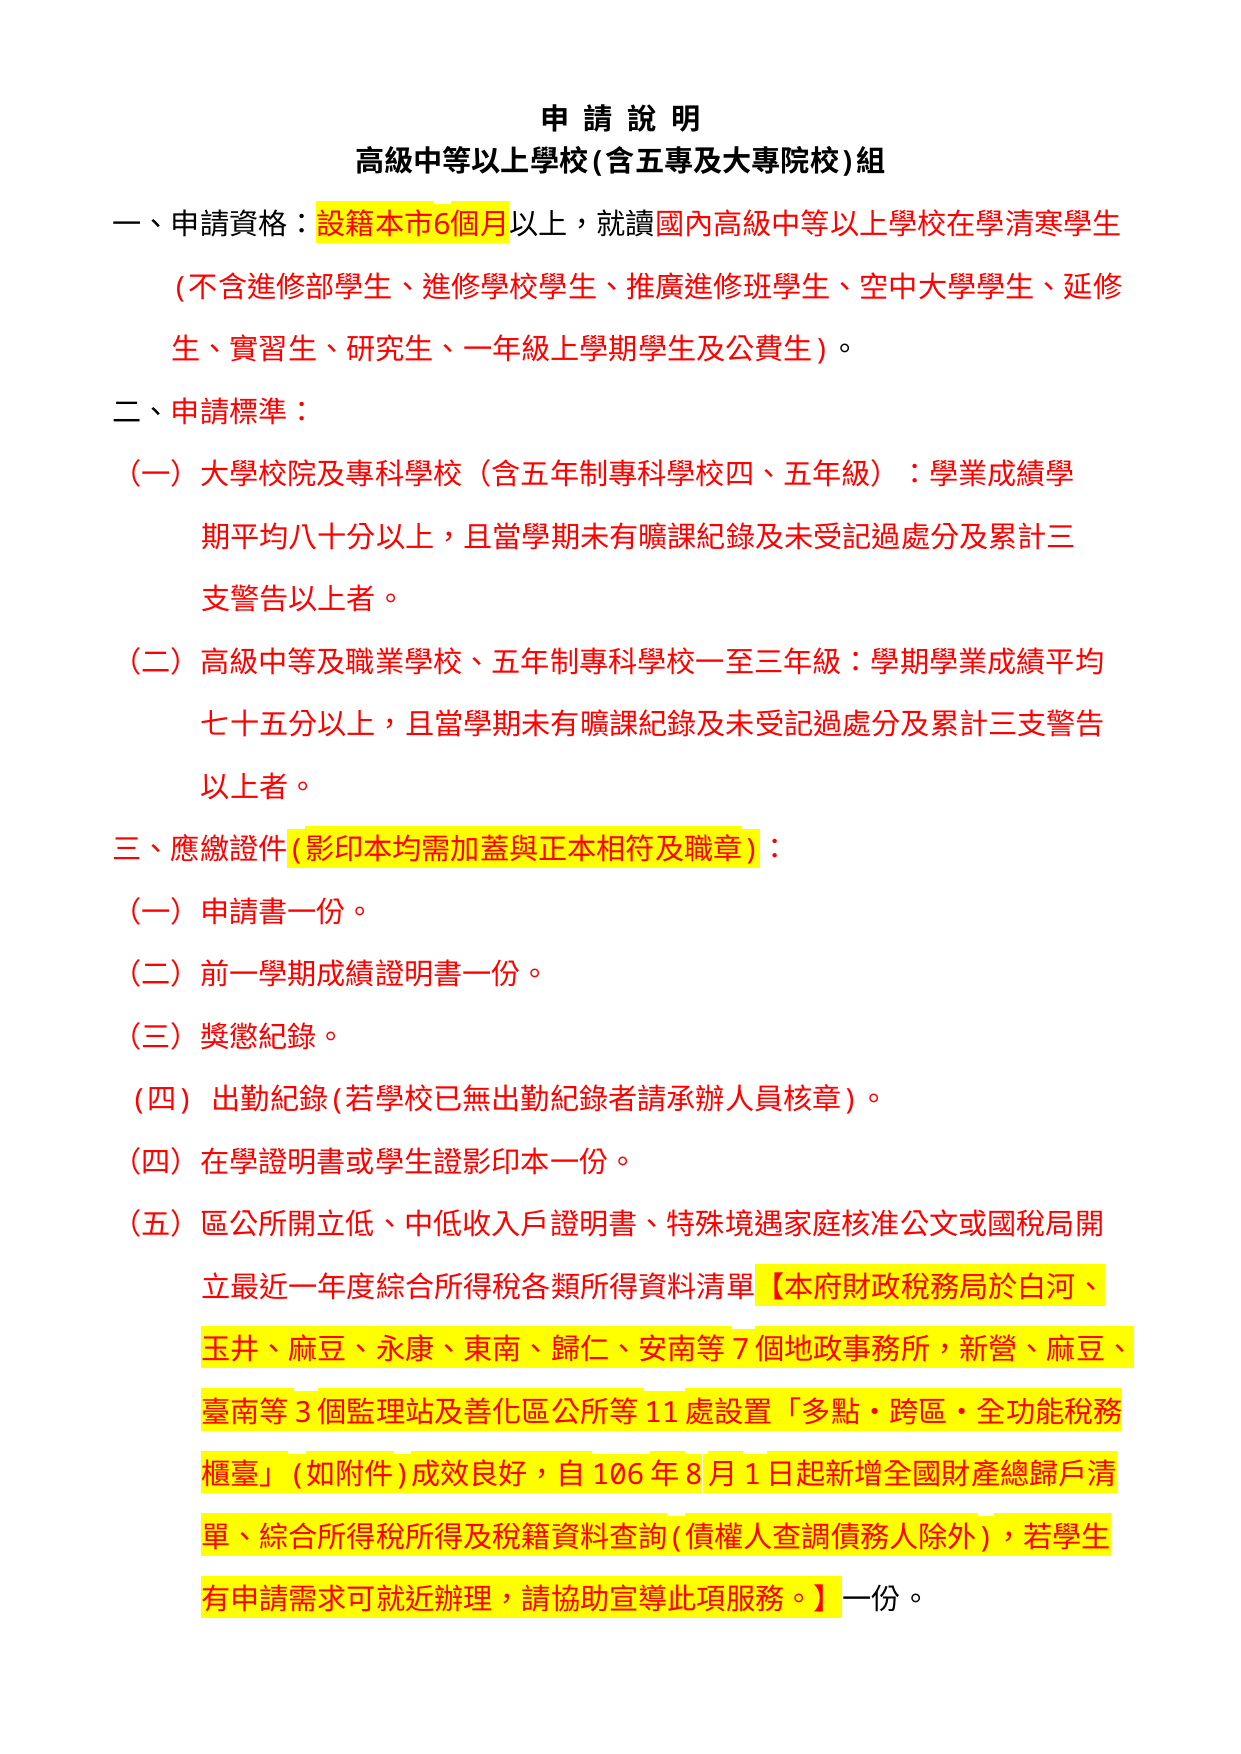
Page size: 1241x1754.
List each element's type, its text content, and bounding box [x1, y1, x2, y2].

text （一）申請書一份。 [112, 868, 1128, 930]
text （一）大學校院及專科學校（含五年制專科學校四、五年級）：學業成績學 [112, 430, 1128, 493]
text 申 請 說 明 [112, 96, 1128, 138]
text 二、申請標準： [112, 368, 1128, 430]
text （四）在學證明書或學生證影印本一份。 [112, 1118, 1128, 1180]
text （五）區公所開立低、中低收入戶證明書、特殊境遇家庭核准公文或國稅局開立最近一年度綜合所得稅各類所得資料清單【本府財政稅務局於白河、玉井、麻豆、永康、東南、歸仁、安南等7個地政事務所，新營、麻豆、臺南等3個監理站及善化區公所等11處設置「多點‧跨區‧全功能稅務櫃臺」(如附件)成效良好，自106年8月1日起新增全國財產總歸戶清單、綜合所得稅所得及稅籍資料查詢(債權人查調債務人除外)，若學生有申請需求可就近辦理，請協助宣導此項服務。】一份。 [112, 1180, 1128, 1618]
text （二）前一學期成績證明書一份。 [112, 930, 1128, 993]
text 三、應繳證件(影印本均需加蓋與正本相符及職章)： [112, 805, 1128, 868]
text （二）高級中等及職業學校、五年制專科學校一至三年級：學期學業成績平均七十五分以上，且當學期未有曠課紀錄及未受記過處分及累計三支警告以上者。 [112, 618, 1128, 805]
text 期平均八十分以上，且當學期未有曠課紀錄及未受記過處分及累計三 [201, 493, 1128, 555]
text (四) 出勤紀錄(若學校已無出勤紀錄者請承辦人員核章)。 [112, 1055, 1128, 1118]
text （三）獎懲紀錄。 [112, 993, 1128, 1055]
text 高級中等以上學校(含五專及大專院校)組 [112, 138, 1128, 180]
text 一、申請資格：設籍本市6個月以上，就讀國內高級中等以上學校在學清寒學生(不含進修部學生、進修學校學生、推廣進修班學生、空中大學學生、延修生、實習生、研究生、一年級上學期學生及公費生)。 [112, 180, 1128, 368]
text 支警告以上者。 [201, 555, 1128, 618]
